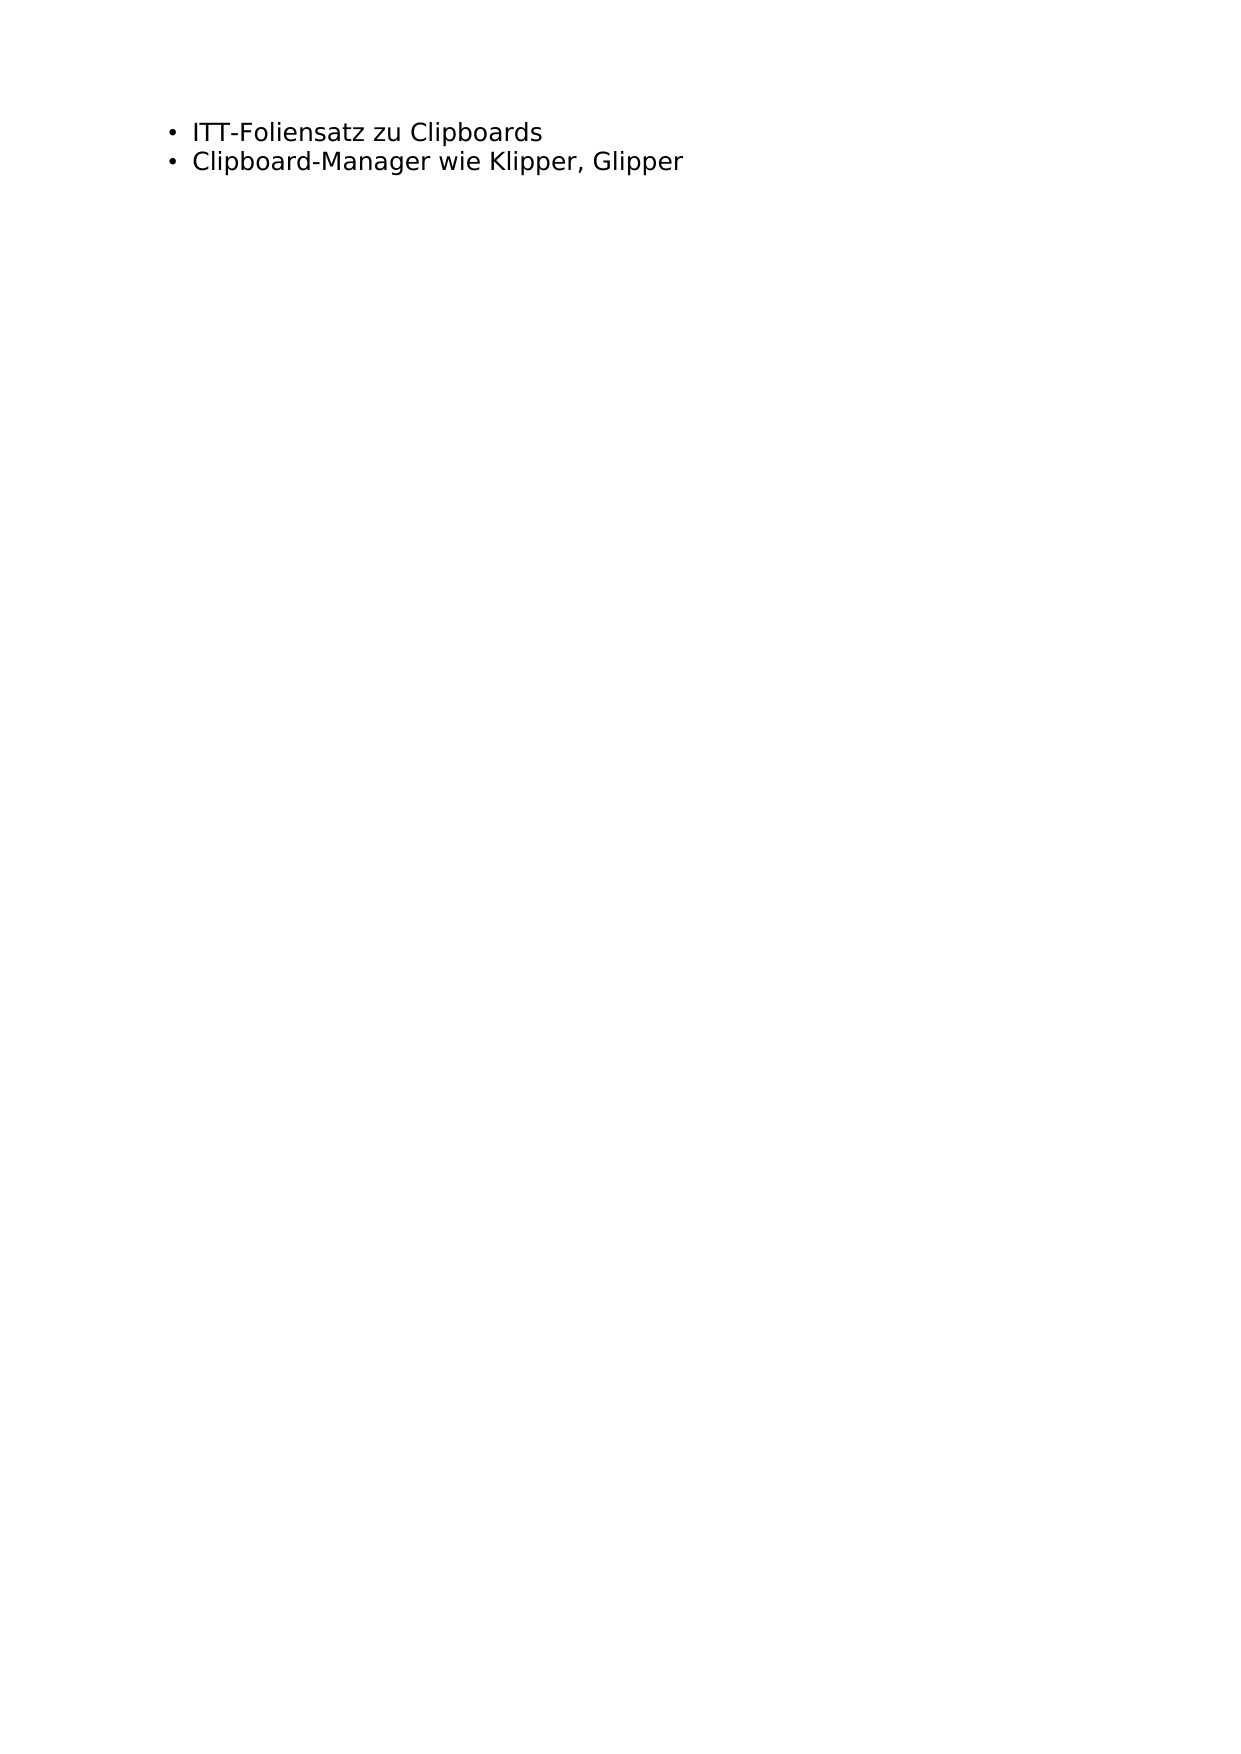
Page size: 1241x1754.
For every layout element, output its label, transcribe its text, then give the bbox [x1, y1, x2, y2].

list Clipboard-Manager wie Klipper, Glipper [177, 147, 1122, 176]
list ITT-Foliensatz zu Clipboards [177, 118, 1122, 147]
